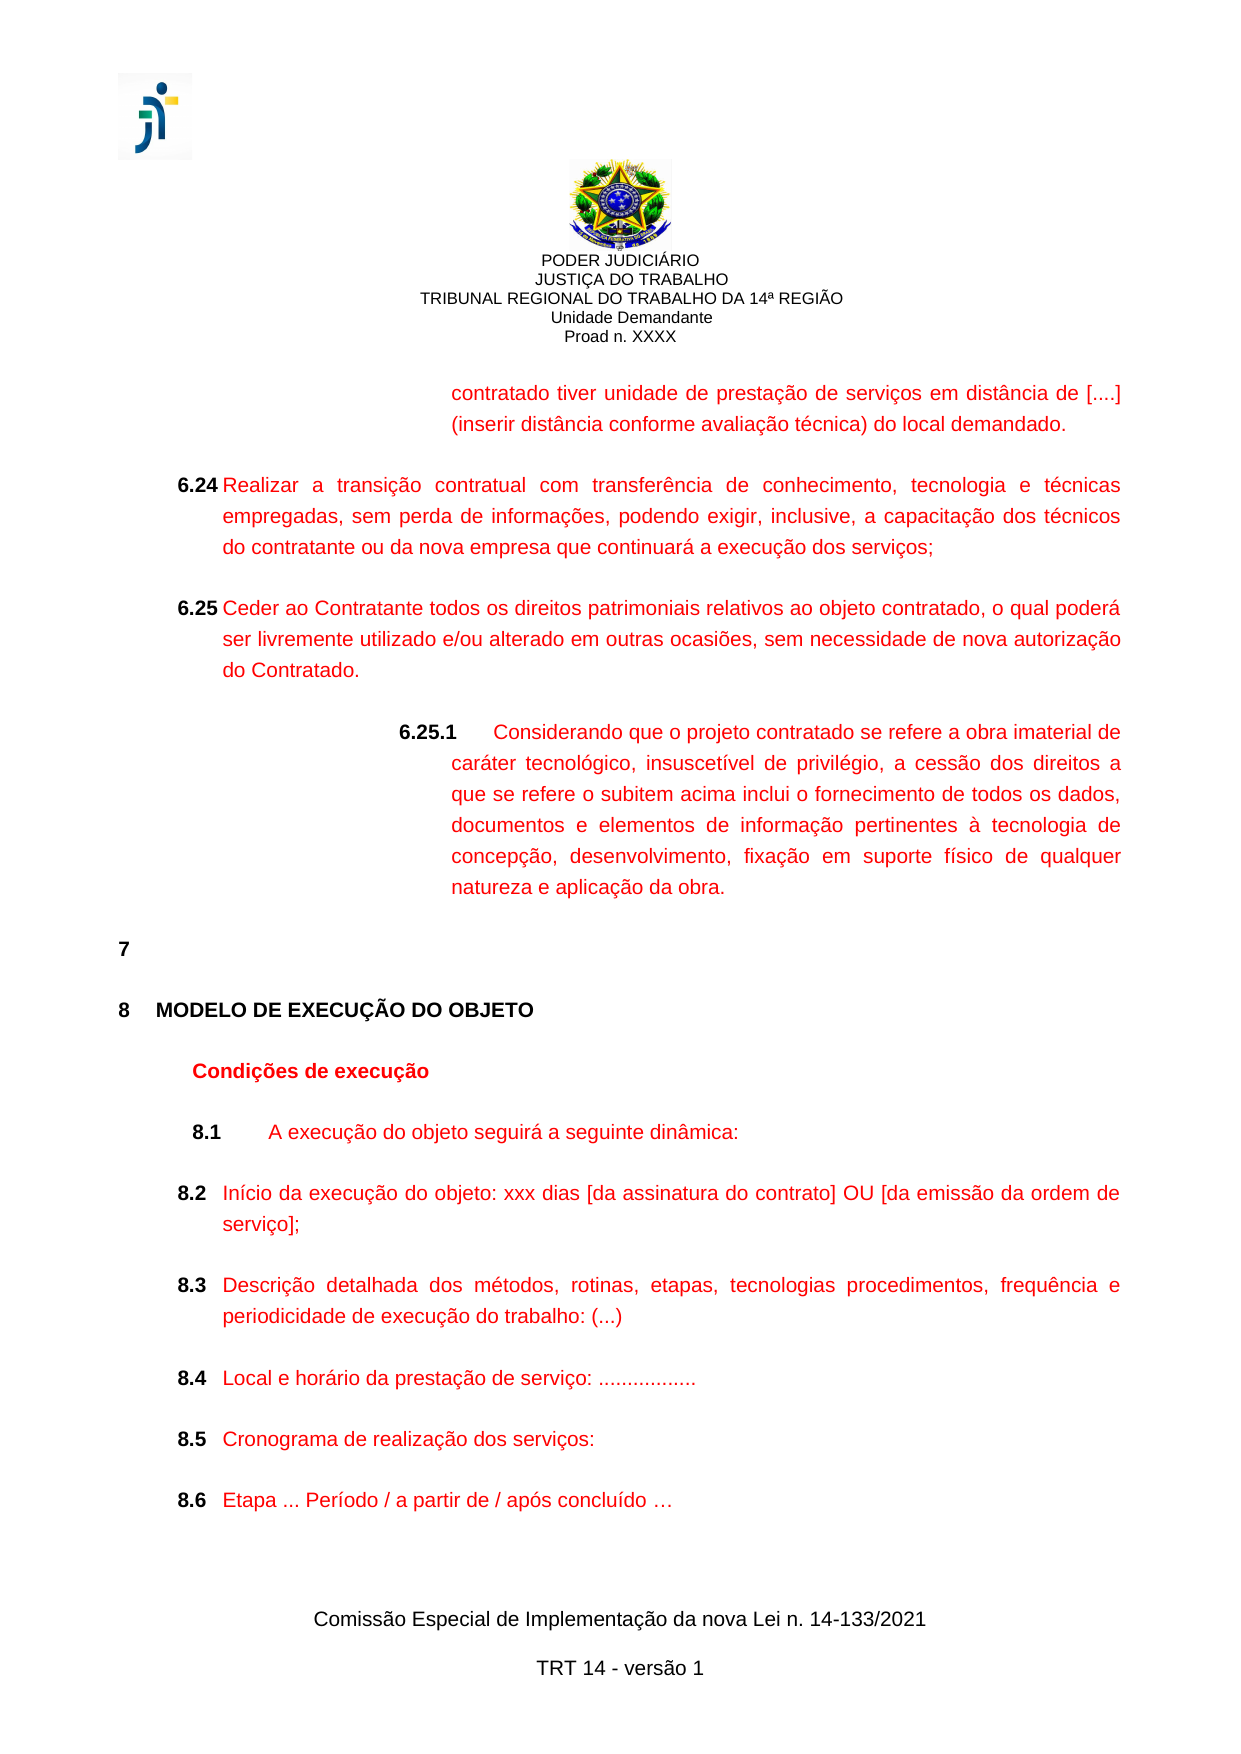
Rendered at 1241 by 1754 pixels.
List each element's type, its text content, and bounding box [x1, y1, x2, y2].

list MODELO DE EXECUÇÃO DO OBJETO [118, 997, 1122, 1021]
list Ceder ao Contratante todos os direitos patrimoniais relativos ao objeto contratado, o qual poderá ser livremente utilizado e/ou alterado em outras ocasiões, sem necessidade de nova autorização do Contratado. [177, 596, 1122, 682]
list Início da execução do objeto: xxx dias [da assinatura do contrato] OU [da emissão da ordem de serviço]; [177, 1181, 1122, 1236]
list A execução do objeto seguirá a seguinte dinâmica: [118, 1120, 1122, 1144]
list contratado tiver unidade de prestação de serviços em distância de [....] (inserir distância conforme avaliação técnica) do local demandado. [399, 380, 1122, 435]
list Considerando que o projeto contratado se refere a obra imaterial de caráter tecnológico, insuscetível de privilégio, a cessão dos direitos a que se refere o subitem acima inclui o fornecimento de todos os dados, documentos e elementos de informação pertinentes à tecnologia de concepção, desenvolvimento, fixação em suporte físico de qualquer natureza e aplicação da obra. [399, 719, 1122, 899]
text Condições de execução [118, 1059, 1122, 1083]
list Descrição detalhada dos métodos, rotinas, etapas, tecnologias procedimentos, frequência e periodicidade de execução do trabalho: (...) [177, 1273, 1122, 1328]
picture [118, 73, 193, 160]
list Cronograma de realização dos serviços: [177, 1427, 1122, 1451]
list Etapa ... Período / a partir de / após concluído … [177, 1488, 1122, 1512]
picture [569, 159, 672, 251]
list Realizar a transição contratual com transferência de conhecimento, tecnologia e técnicas empregadas, sem perda de informações, podendo exigir, inclusive, a capacitação dos técnicos do contratante ou da nova empresa que continuará a execução dos serviços; [177, 473, 1122, 559]
list Local e horário da prestação de serviço: ................. [177, 1366, 1122, 1389]
